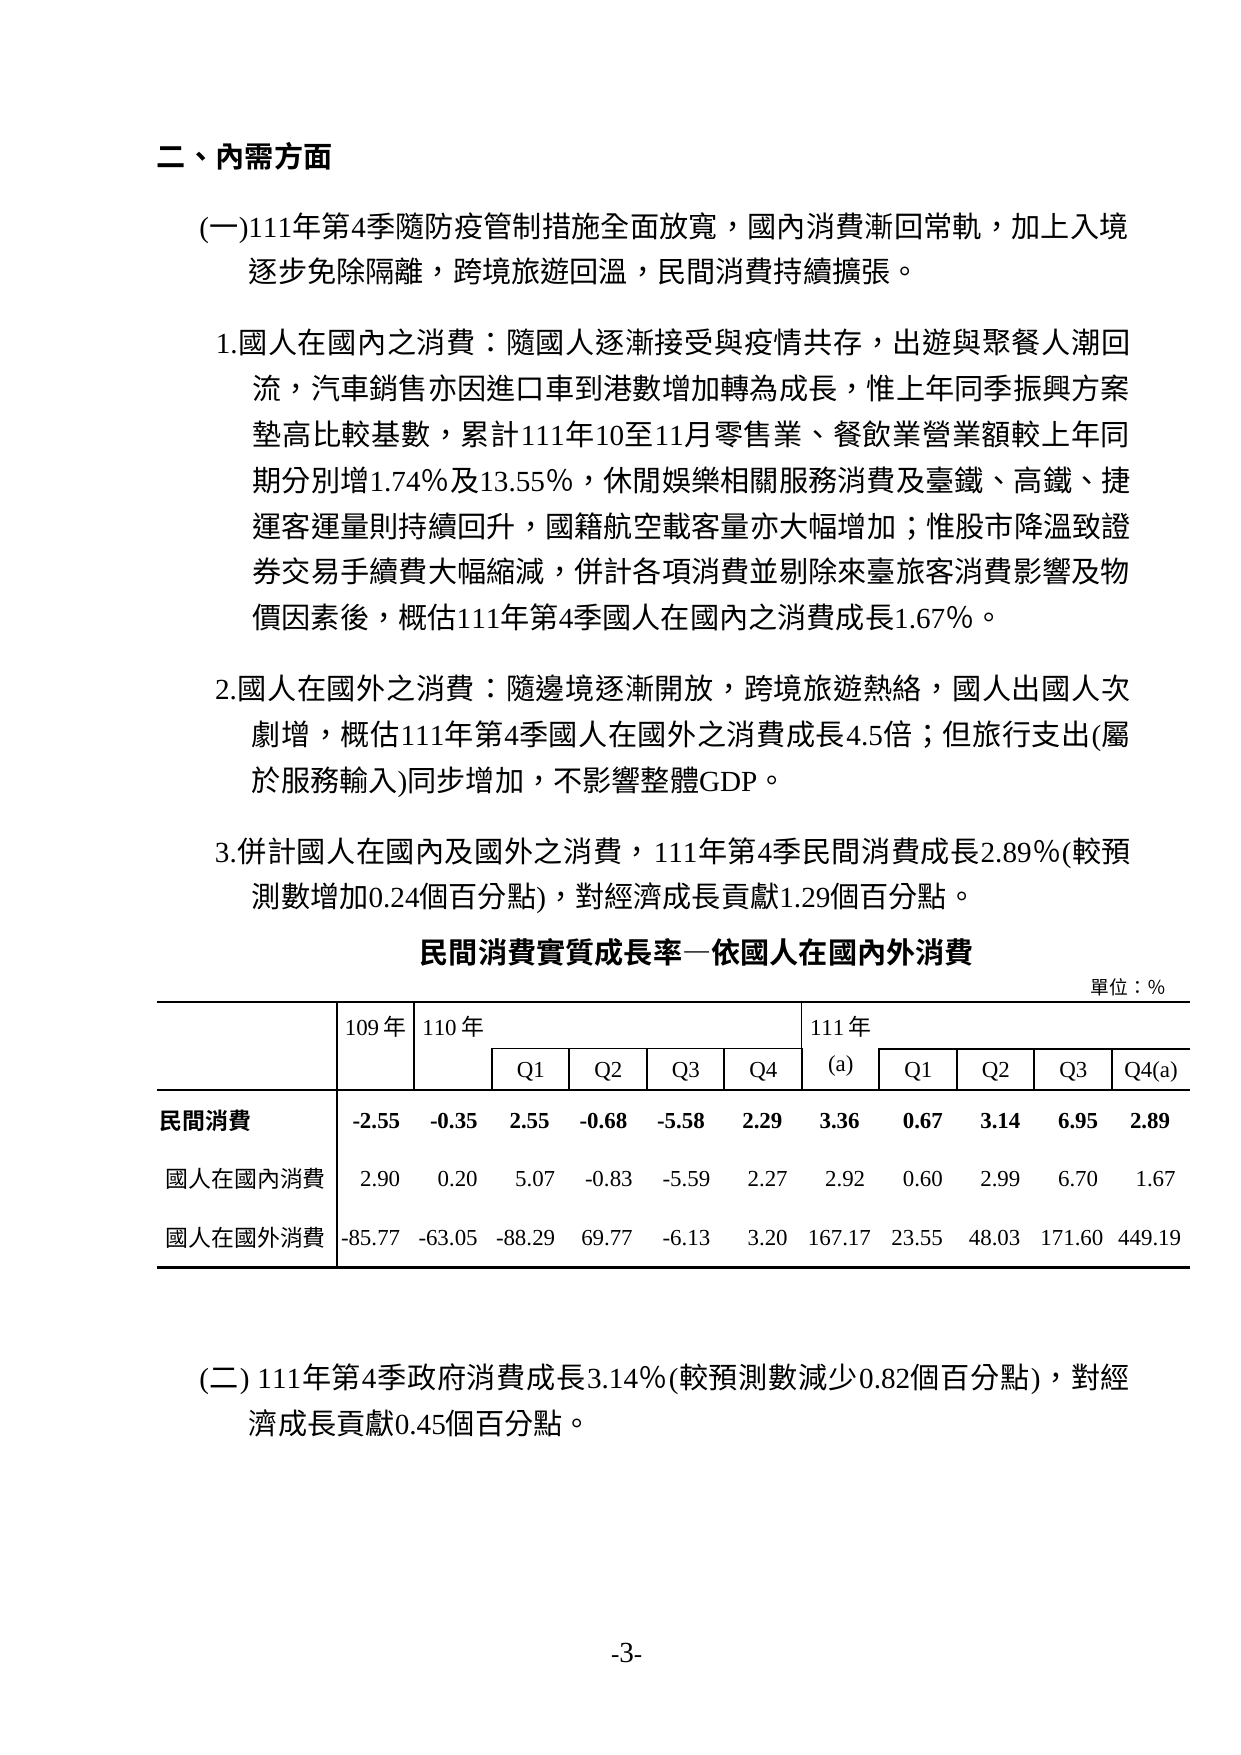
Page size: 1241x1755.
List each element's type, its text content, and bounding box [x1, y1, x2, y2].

table_cell -63.05 [414, 1208, 492, 1266]
table_cell -88.29 [492, 1208, 569, 1266]
table_cell 國人在國外消費 [157, 1208, 336, 1266]
table_cell 2.90 [338, 1148, 414, 1207]
table_header [837, 972, 922, 1001]
text 2.國人在國外之消費：隨邊境逐漸開放，跨境旅遊熱絡，國人出國人次劇增，概估111年第4季國人在國外之消費成長4.5倍；但旅行支出(屬於服務輸入)同步增加，不影響整體GDP。 [199, 663, 1131, 800]
table_cell 6.95 [1034, 1091, 1112, 1148]
table_cell [157, 1003, 336, 1089]
table_cell 2.99 [957, 1148, 1034, 1207]
table_cell -0.35 [414, 1091, 492, 1148]
table_cell 111年 [802, 1003, 879, 1048]
text (一)111年第4季隨防疫管制措施全面放寬，國內消費漸回常軌，加上入境逐步免除隔離，跨境旅遊回溫，民間消費持續擴張。 [199, 200, 1131, 292]
table_cell 2.29 [724, 1091, 802, 1148]
table_cell 109年 [338, 1003, 413, 1048]
table_cell 3.20 [724, 1208, 802, 1266]
table_cell -85.77 [338, 1208, 414, 1266]
table_cell Q1 [880, 1050, 956, 1089]
table_cell 6.70 [1034, 1148, 1112, 1207]
table_cell [957, 1003, 1034, 1048]
table_cell [879, 1003, 957, 1048]
table_cell 3.14 [957, 1091, 1034, 1148]
table_cell Q3 [1035, 1050, 1111, 1089]
table_cell 69.77 [569, 1208, 647, 1266]
table_header 民間消費實質成長率—依國人在國內外消費 [157, 930, 1237, 972]
table_header [760, 972, 837, 1001]
table_cell -5.59 [647, 1148, 724, 1207]
text 3.併計國人在國內及國外之消費，111年第4季民間消費成長2.89％(較預測數增加0.24個百分點)，對經濟成長貢獻1.29個百分點。 [199, 825, 1131, 917]
table_cell 0.60 [879, 1148, 957, 1207]
table_cell [415, 1048, 491, 1089]
table_cell 449.19 [1112, 1208, 1189, 1266]
table_cell 2.89 [1112, 1091, 1189, 1148]
table_cell [338, 1048, 413, 1089]
table_cell 國人在國內消費 [157, 1148, 336, 1207]
table_header [337, 972, 421, 1001]
table_cell 23.55 [879, 1208, 957, 1266]
table_cell 2.27 [724, 1148, 802, 1207]
table_cell 3.36 [802, 1091, 879, 1148]
table_cell Q4 [725, 1049, 801, 1089]
table_cell 167.17 [802, 1208, 879, 1266]
table_cell -5.58 [647, 1091, 724, 1148]
table_cell [1112, 1003, 1189, 1048]
table_cell 民間消費 [157, 1091, 336, 1148]
table_cell -2.55 [338, 1091, 414, 1148]
table_cell 48.03 [957, 1208, 1034, 1266]
table_header 單位：％ [1006, 972, 1168, 1001]
table_cell Q4(a) [1113, 1050, 1189, 1089]
text (二) 111年第4季政府消費成長3.14％(較預測數減少0.82個百分點)，對經濟成長貢獻0.45個百分點。 [199, 1352, 1131, 1627]
table_header [157, 972, 337, 1001]
table_header [590, 972, 675, 1001]
table_cell 1.67 [1112, 1148, 1189, 1207]
table_cell -0.83 [569, 1148, 647, 1207]
table_header [922, 972, 1006, 1001]
table_header [421, 972, 506, 1001]
table_cell 171.60 [1034, 1208, 1112, 1266]
table_cell Q1 [493, 1049, 568, 1089]
table_header [506, 972, 590, 1001]
table_cell 0.20 [414, 1148, 492, 1207]
text 1.國人在國內之消費：隨國人逐漸接受與疫情共存，出遊與聚餐人潮回流，汽車銷售亦因進口車到港數增加轉為成長，惟上年同季振興方案墊高比較基數，累計111年10至11月零售業、餐飲業營業額較上年同期分別增1.74％及13.55％，休閒娛樂相關服務消費及臺鐵、高鐵、捷運客運量則持續回升，國籍航空載客量亦大幅增加；惟股市降溫致證券交易手續費大幅縮減，併計各項消費並剔除來臺旅客消費影響及物價因素後，概估111年第4季國人在國內之消費成長1.67％。 [200, 317, 1131, 638]
table_header [1169, 972, 1189, 1001]
table_cell (a) [803, 1048, 878, 1089]
table_cell Q2 [570, 1049, 646, 1089]
text 二、內需方面 [157, 134, 1131, 175]
table_cell -0.68 [569, 1091, 647, 1148]
table_cell 2.55 [492, 1091, 569, 1148]
table_cell [492, 1003, 801, 1048]
table_cell 2.92 [802, 1148, 879, 1207]
table_header [675, 972, 759, 1001]
table_cell 110年 [415, 1003, 492, 1048]
table_cell [1034, 1003, 1112, 1048]
table_cell Q2 [958, 1050, 1033, 1089]
table_cell 0.67 [879, 1091, 957, 1148]
table_cell Q3 [648, 1049, 723, 1089]
table_cell -6.13 [647, 1208, 724, 1266]
table_cell 5.07 [492, 1148, 569, 1207]
